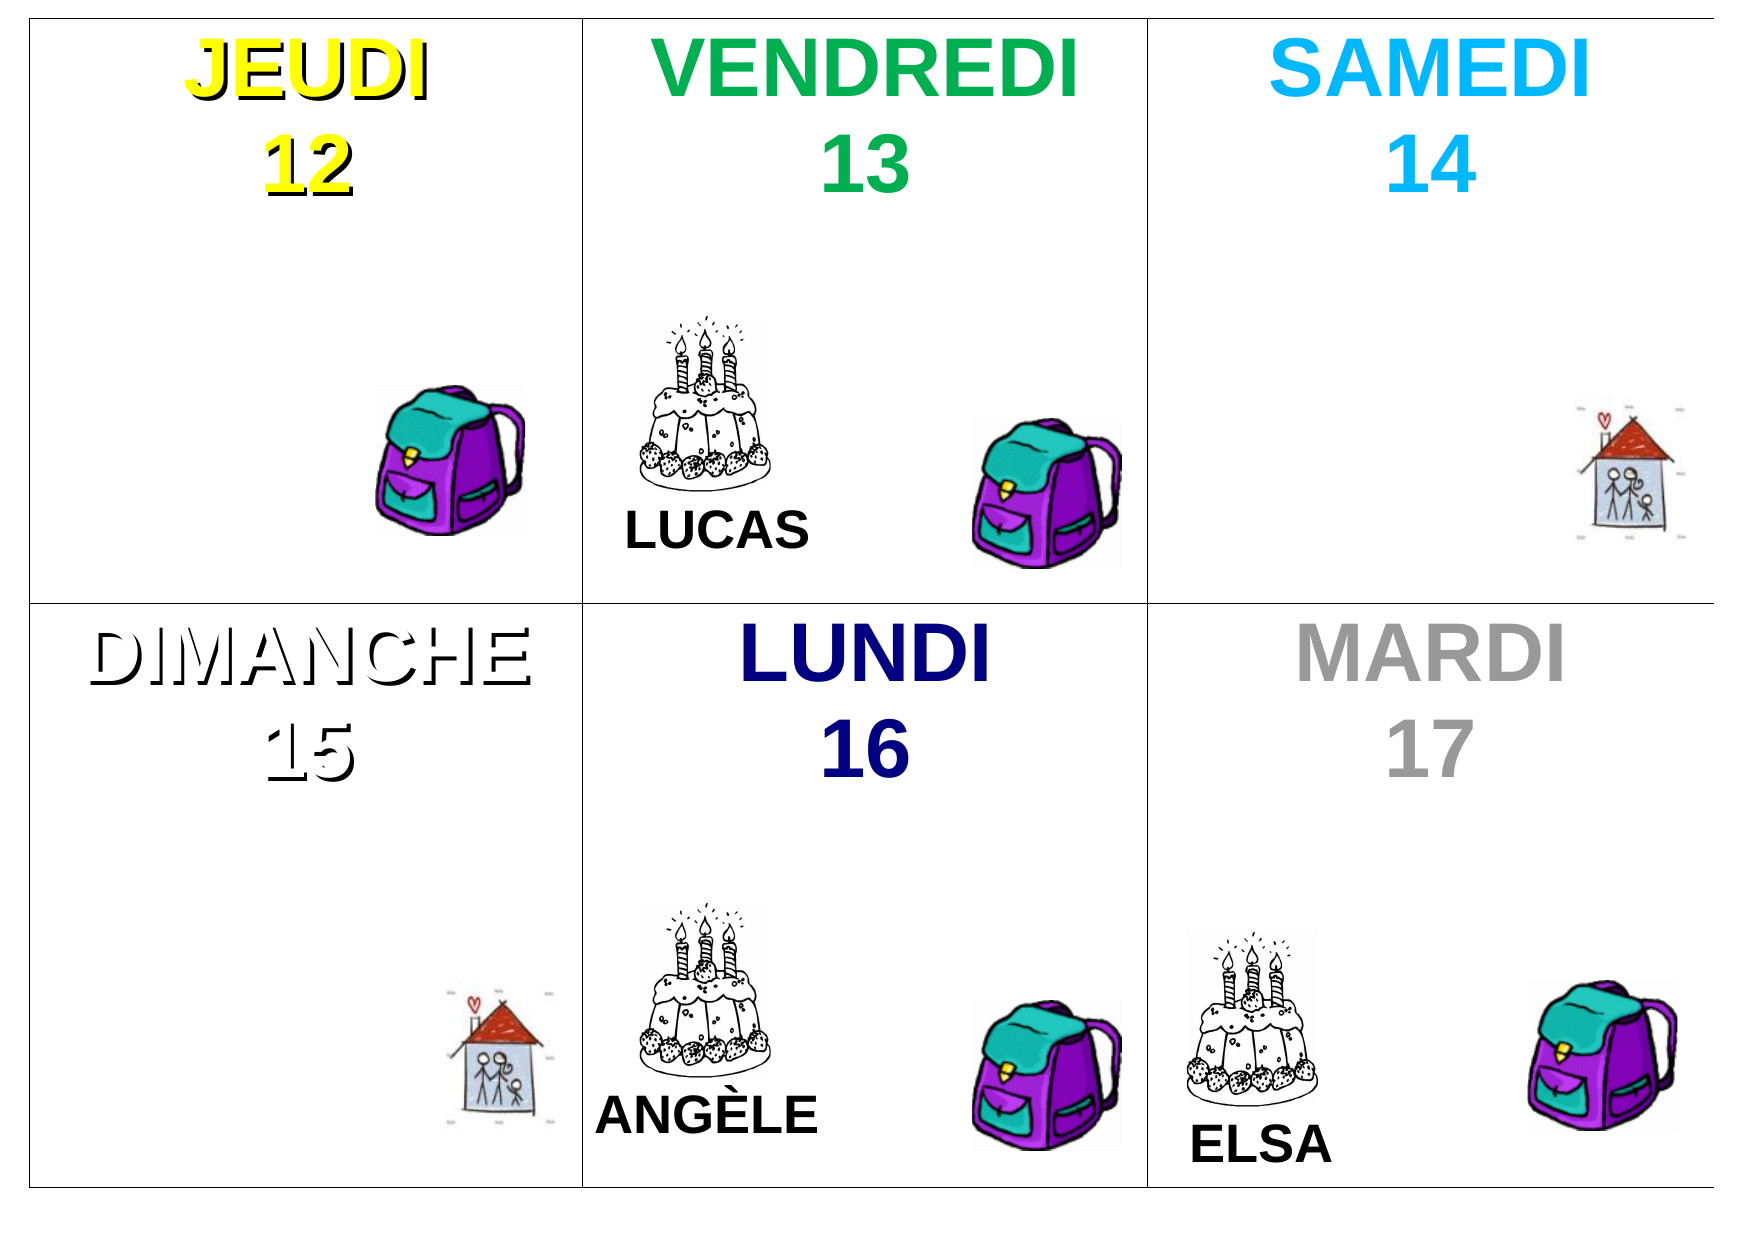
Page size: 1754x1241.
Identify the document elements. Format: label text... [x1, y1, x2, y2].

table_header JEUDI 12 [30, 19, 582, 602]
picture [442, 982, 557, 1130]
picture [639, 901, 771, 1079]
picture [971, 1000, 1122, 1151]
picture [1527, 980, 1678, 1131]
picture [1572, 397, 1688, 545]
table_header VENDREDI 13 LUCAS [583, 19, 1147, 602]
table_cell MARDI 17 ELSA [1148, 604, 1714, 1187]
picture [375, 385, 525, 536]
picture [971, 418, 1122, 569]
picture [1186, 930, 1318, 1108]
table_cell DIMANCHE 15 [30, 604, 582, 1187]
picture [639, 315, 771, 493]
table_cell LUNDI 16 ANGÈLE [583, 604, 1147, 1187]
table_header SAMEDI 14 [1148, 19, 1714, 602]
